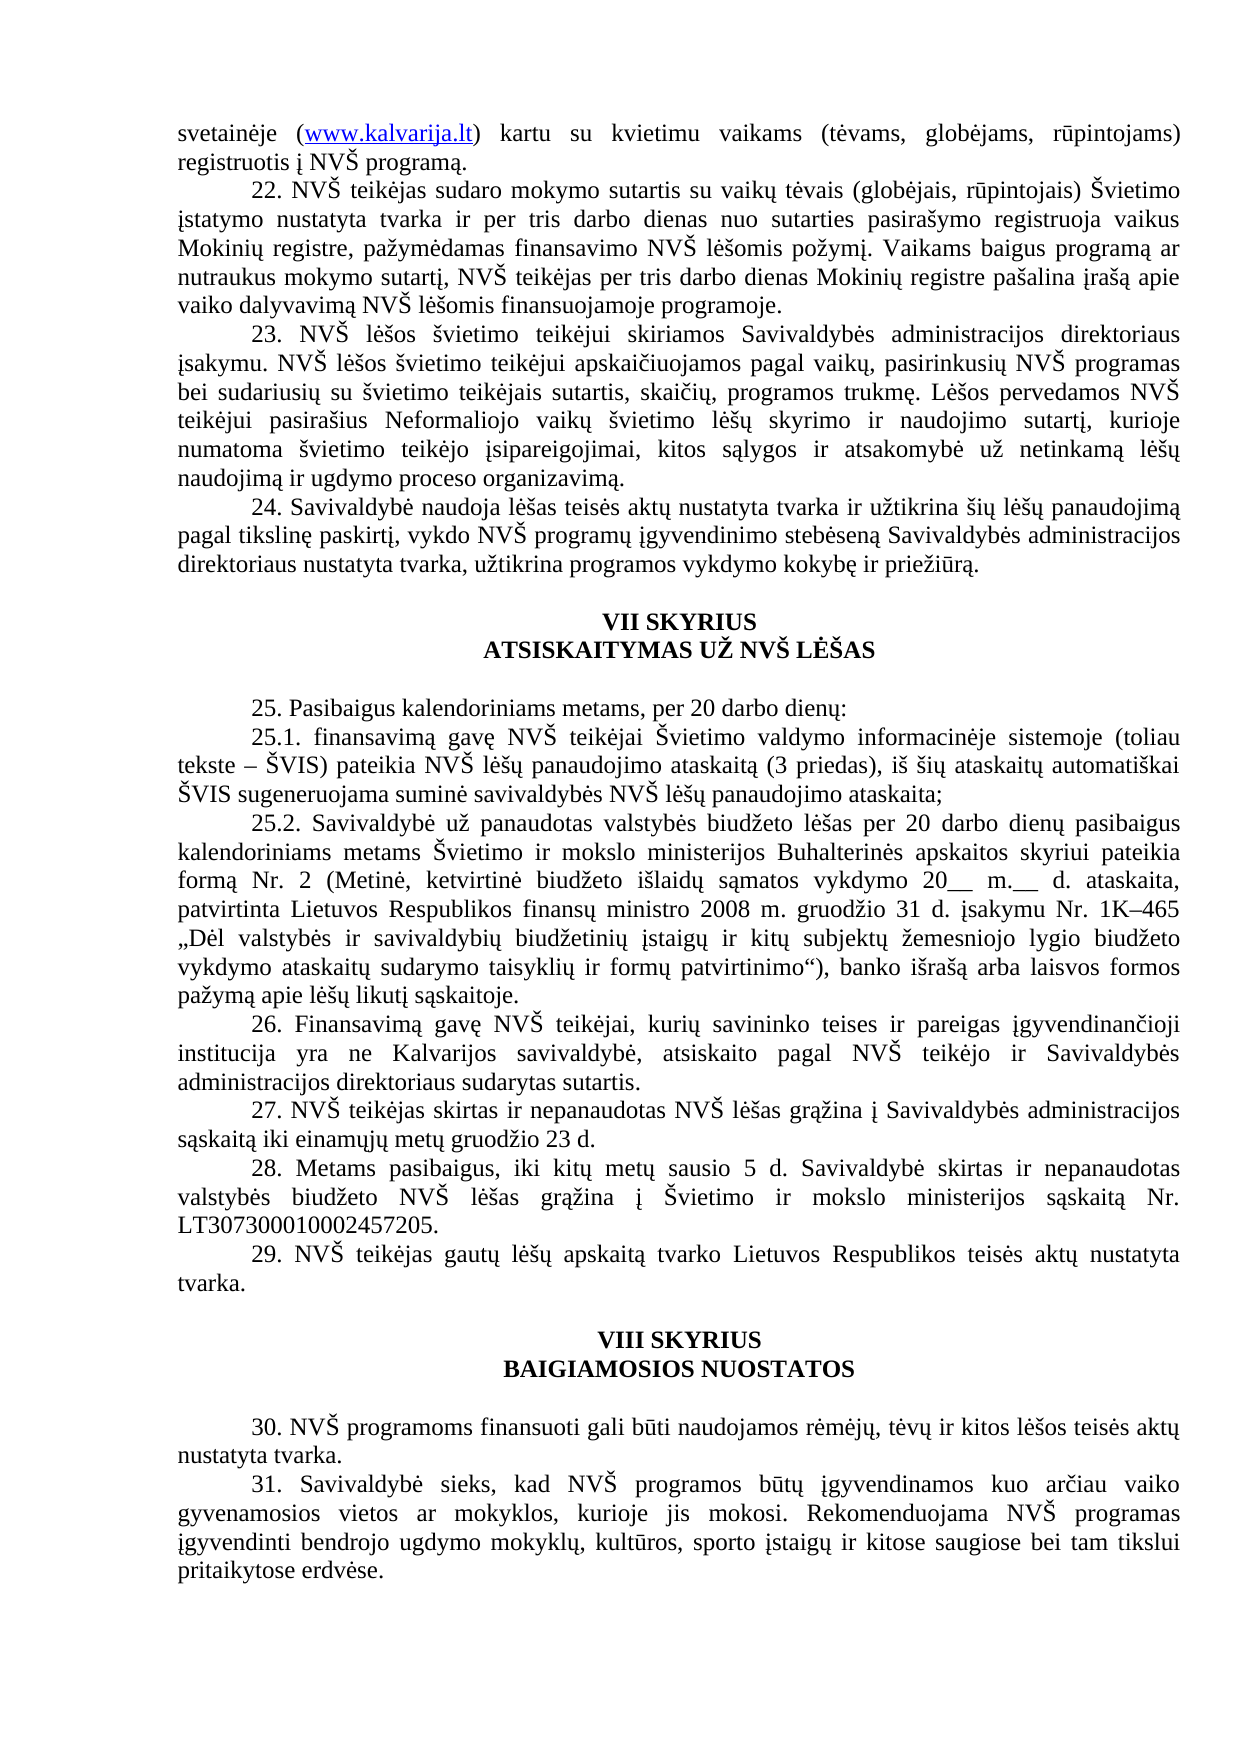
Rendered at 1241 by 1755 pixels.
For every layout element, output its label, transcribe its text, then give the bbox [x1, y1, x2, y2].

text 25.1. finansavimą gavę NVŠ teikėjai Švietimo valdymo informacinėje sistemoje (toliau tekste – ŠVIS) pateikia NVŠ lėšų panaudojimo ataskaitą (3 priedas), iš šių ataskaitų automatiškai ŠVIS sugeneruojama suminė savivaldybės NVŠ lėšų panaudojimo ataskaita; [177, 722, 1181, 808]
text 24. Savivaldybė naudoja lėšas teisės aktų nustatyta tvarka ir užtikrina šių lėšų panaudojimą pagal tikslinę paskirtį, vykdo NVŠ programų įgyvendinimo stebėseną Savivaldybės administracijos direktoriaus nustatyta tvarka, užtikrina programos vykdymo kokybę ir priežiūrą. [177, 492, 1181, 578]
text 28. Metams pasibaigus, iki kitų metų sausio 5 d. Savivaldybė skirtas ir nepanaudotas valstybės biudžeto NVŠ lėšas grąžina į Švietimo ir mokslo ministerijos sąskaitą Nr. LT307300010002457205. [177, 1153, 1181, 1239]
text 22. NVŠ teikėjas sudaro mokymo sutartis su vaikų tėvais (globėjais, rūpintojais) Švietimo įstatymo nustatyta tvarka ir per tris darbo dienas nuo sutarties pasirašymo registruoja vaikus Mokinių registre, pažymėdamas finansavimo NVŠ lėšomis požymį. Vaikams baigus programą ar nutraukus mokymo sutartį, NVŠ teikėjas per tris darbo dienas Mokinių registre pašalina įrašą apie vaiko dalyvavimą NVŠ lėšomis finansuojamoje programoje. [177, 176, 1181, 319]
text ATSISKAITYMAS UŽ NVŠ LĖŠAS [177, 636, 1181, 664]
text VII SKYRIUS [177, 607, 1181, 636]
text 31. Savivaldybė sieks, kad NVŠ programos būtų įgyvendinamos kuo arčiau vaiko gyvenamosios vietos ar mokyklos, kurioje jis mokosi. Rekomenduojama NVŠ programas įgyvendinti bendrojo ugdymo mokyklų, kultūros, sporto įstaigų ir kitose saugiose bei tam tikslui pritaikytose erdvėse. [177, 1469, 1181, 1584]
text svetainėje (www.kalvarija.lt) kartu su kvietimu vaikams (tėvams, globėjams, rūpintojams) registruotis į NVŠ programą. [177, 118, 1181, 176]
text 29. NVŠ teikėjas gautų lėšų apskaitą tvarko Lietuvos Respublikos teisės aktų nustatyta tvarka. [177, 1239, 1181, 1297]
text 25. Pasibaigus kalendoriniams metams, per 20 darbo dienų: [177, 693, 1181, 722]
text 26. Finansavimą gavę NVŠ teikėjai, kurių savininko teises ir pareigas įgyvendinančioji institucija yra ne Kalvarijos savivaldybė, atsiskaito pagal NVŠ teikėjo ir Savivaldybės administracijos direktoriaus sudarytas sutartis. [177, 1009, 1181, 1096]
text 27. NVŠ teikėjas skirtas ir nepanaudotas NVŠ lėšas grąžina į Savivaldybės administracijos sąskaitą iki einamųjų metų gruodžio 23 d. [177, 1096, 1181, 1153]
text BAIGIAMOSIOS NUOSTATOS [177, 1354, 1181, 1383]
text 30. NVŠ programoms finansuoti gali būti naudojamos rėmėjų, tėvų ir kitos lėšos teisės aktų nustatyta tvarka. [177, 1412, 1181, 1469]
text 23. NVŠ lėšos švietimo teikėjui skiriamos Savivaldybės administracijos direktoriaus įsakymu. NVŠ lėšos švietimo teikėjui apskaičiuojamos pagal vaikų, pasirinkusių NVŠ programas bei sudariusių su švietimo teikėjais sutartis, skaičių, programos trukmę. Lėšos pervedamos NVŠ teikėjui pasirašius Neformaliojo vaikų švietimo lėšų skyrimo ir naudojimo sutartį, kurioje numatoma švietimo teikėjo įsipareigojimai, kitos sąlygos ir atsakomybė už netinkamą lėšų naudojimą ir ugdymo proceso organizavimą. [177, 319, 1181, 492]
text VIII SKYRIUS [177, 1326, 1181, 1354]
text 25.2. Savivaldybė už panaudotas valstybės biudžeto lėšas per 20 darbo dienų pasibaigus kalendoriniams metams Švietimo ir mokslo ministerijos Buhalterinės apskaitos skyriui pateikia formą Nr. 2 (Metinė, ketvirtinė biudžeto išlaidų sąmatos vykdymo 20__ m.__ d. ataskaita, patvirtinta Lietuvos Respublikos finansų ministro 2008 m. gruodžio 31 d. įsakymu Nr. 1K–465 „Dėl valstybės ir savivaldybių biudžetinių įstaigų ir kitų subjektų žemesniojo lygio biudžeto vykdymo ataskaitų sudarymo taisyklių ir formų patvirtinimo“), banko išrašą arba laisvos formos pažymą apie lėšų likutį sąskaitoje. [177, 808, 1181, 1009]
